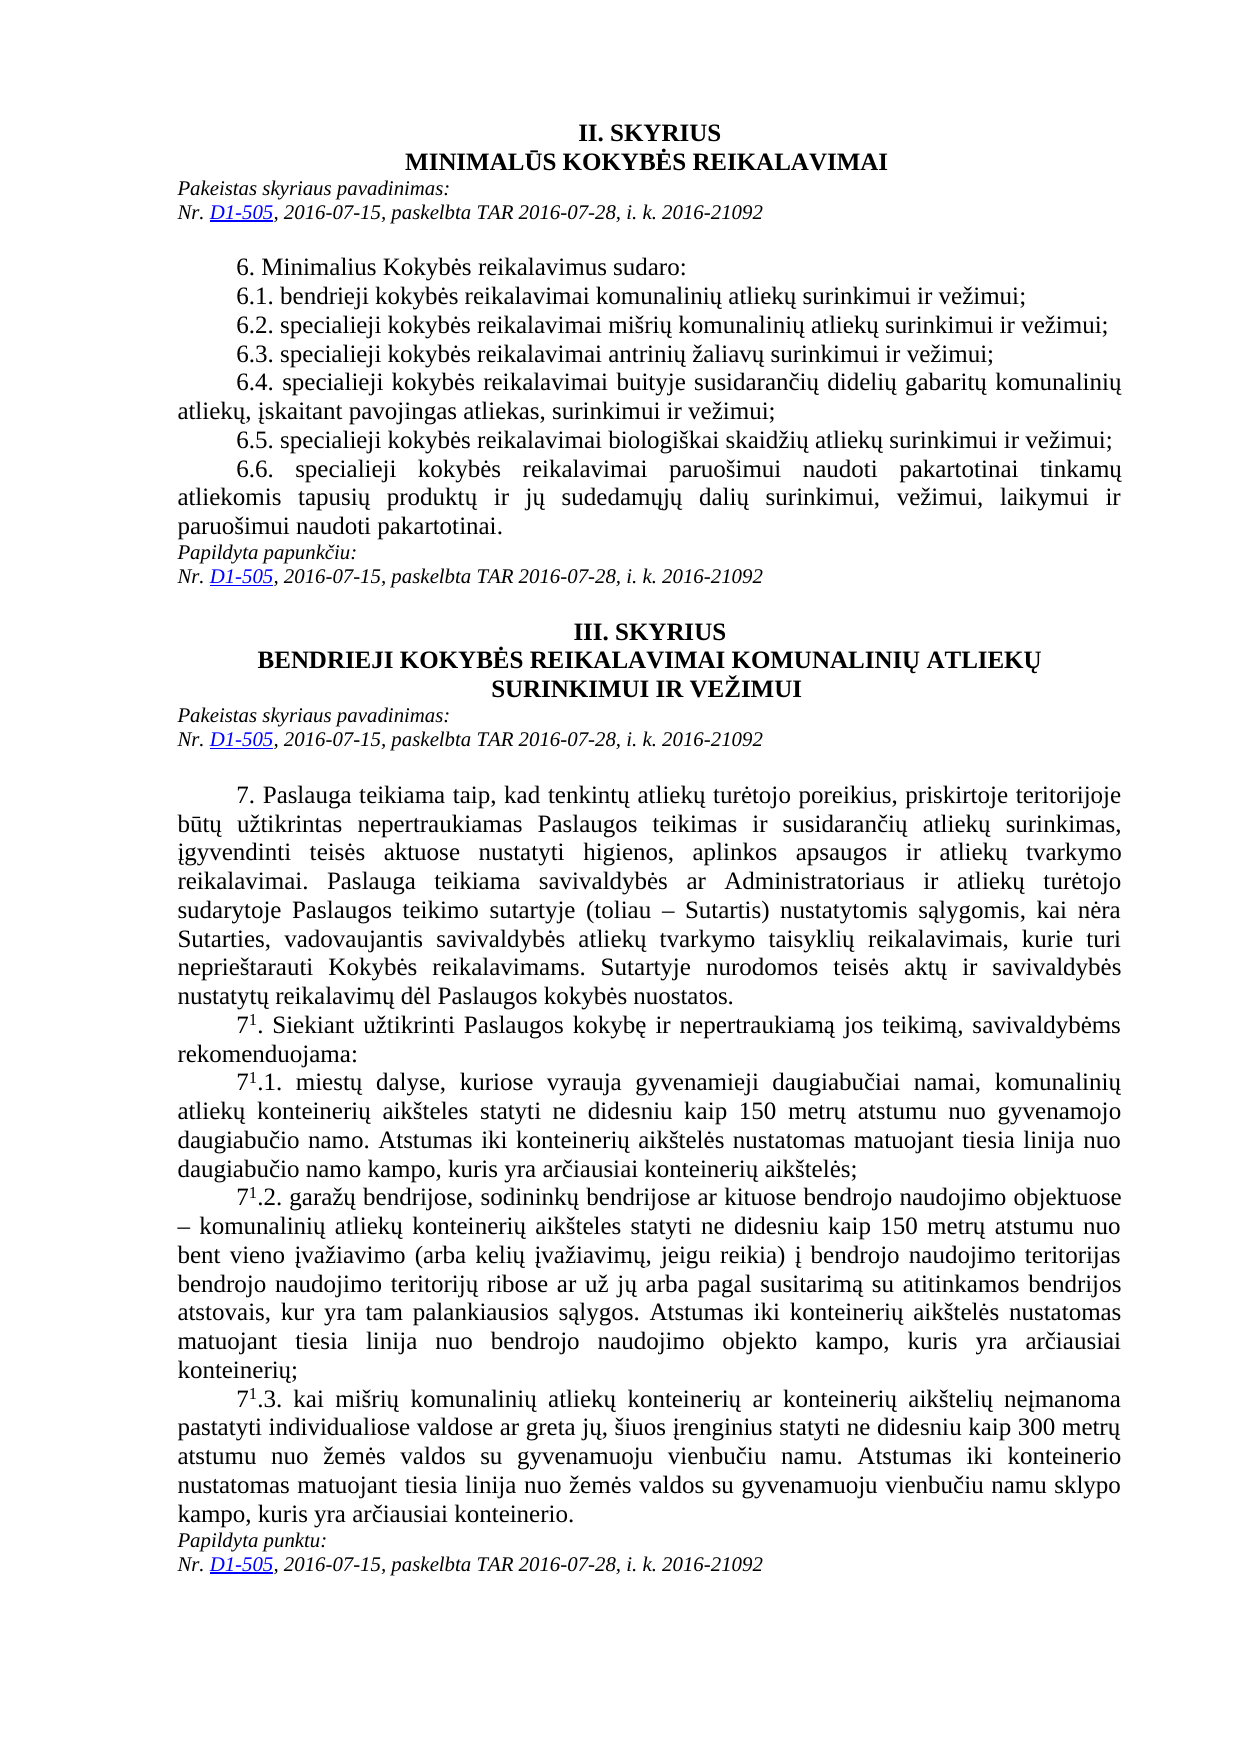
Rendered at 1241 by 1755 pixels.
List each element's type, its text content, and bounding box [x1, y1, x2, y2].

text 6.6. specialieji kokybės reikalavimai paruošimui naudoti pakartotinai tinkamų atliekomis tapusių produktų ir jų sudedamųjų dalių surinkimui, vežimui, laikymui ir paruošimui naudoti pakartotinai. [177, 454, 1122, 540]
text 6. Minimalius Kokybės reikalavimus sudaro: [177, 252, 1122, 281]
text 6.4. specialieji kokybės reikalavimai buityje susidarančių didelių gabaritų komunalinių atliekų, įskaitant pavojingas atliekas, surinkimui ir vežimui; [177, 367, 1122, 425]
text 71. Siekiant užtikrinti Paslaugos kokybę ir nepertraukiamą jos teikimą, savivaldybėms rekomenduojama: [177, 1010, 1122, 1067]
text 6.3. specialieji kokybės reikalavimai antrinių žaliavų surinkimui ir vežimui; [177, 339, 1122, 367]
text 71.1. miestų dalyse, kuriose vyrauja gyvenamieji daugiabučiai namai, komunalinių atliekų konteinerių aikšteles statyti ne didesniu kaip 150 metrų atstumu nuo gyvenamojo daugiabučio namo. Atstumas iki konteinerių aikštelės nustatomas matuojant tiesia linija nuo daugiabučio namo kampo, kuris yra arčiausiai konteinerių aikštelės; [177, 1067, 1122, 1182]
text 6.2. specialieji kokybės reikalavimai mišrių komunalinių atliekų surinkimui ir vežimui; [177, 310, 1122, 339]
text BENDRIEJI KOKYBĖS REIKALAVIMAI KOMUNALINIŲ ATLIEKŲ SURINKIMUI IR VEŽIMUI [177, 646, 1122, 703]
text 71.2. garažų bendrijose, sodininkų bendrijose ar kituose bendrojo naudojimo objektuose – komunalinių atliekų konteinerių aikšteles statyti ne didesniu kaip 150 metrų atstumu nuo bent vieno įvažiavimo (arba kelių įvažiavimų, jeigu reikia) į bendrojo naudojimo teritorijas bendrojo naudojimo teritorijų ribose ar už jų arba pagal susitarimą su atitinkamos bendrijos atstovais, kur yra tam palankiausios sąlygos. Atstumas iki konteinerių aikštelės nustatomas matuojant tiesia linija nuo bendrojo naudojimo objekto kampo, kuris yra arčiausiai konteinerių; [177, 1182, 1122, 1384]
text Pakeistas skyriaus pavadinimas: [177, 703, 1122, 727]
text Papildyta punktu: [177, 1527, 1122, 1552]
text Nr. D1-505, 2016-07-15, paskelbta TAR 2016-07-28, i. k. 2016-21092 [177, 727, 1122, 751]
text III. SKYRIUS [177, 617, 1122, 646]
text Papildyta papunkčiu: [177, 540, 1122, 564]
text Pakeistas skyriaus pavadinimas: [177, 176, 1122, 200]
text II. SKYRIUS [177, 118, 1122, 147]
text 7. Paslauga teikiama taip, kad tenkintų atliekų turėtojo poreikius, priskirtoje teritorijoje būtų užtikrintas nepertraukiamas Paslaugos teikimas ir susidarančių atliekų surinkimas, įgyvendinti teisės aktuose nustatyti higienos, aplinkos apsaugos ir atliekų tvarkymo reikalavimai. Paslauga teikiama savivaldybės ar Administratoriaus ir atliekų turėtojo sudarytoje Paslaugos teikimo sutartyje (toliau – Sutartis) nustatytomis sąlygomis, kai nėra Sutarties, vadovaujantis savivaldybės atliekų tvarkymo taisyklių reikalavimais, kurie turi neprieštarauti Kokybės reikalavimams. Sutartyje nurodomos teisės aktų ir savivaldybės nustatytų reikalavimų dėl Paslaugos kokybės nuostatos. [177, 780, 1122, 1010]
text 6.5. specialieji kokybės reikalavimai biologiškai skaidžių atliekų surinkimui ir vežimui; [177, 425, 1122, 454]
text 6.1. bendrieji kokybės reikalavimai komunalinių atliekų surinkimui ir vežimui; [177, 281, 1122, 310]
text Nr. D1-505, 2016-07-15, paskelbta TAR 2016-07-28, i. k. 2016-21092 [177, 200, 1122, 224]
text Nr. D1-505, 2016-07-15, paskelbta TAR 2016-07-28, i. k. 2016-21092 [177, 1552, 1122, 1576]
text 71.3. kai mišrių komunalinių atliekų konteinerių ar konteinerių aikštelių neįmanoma pastatyti individualiose valdose ar greta jų, šiuos įrenginius statyti ne didesniu kaip 300 metrų atstumu nuo žemės valdos su gyvenamuoju vienbučiu namu. Atstumas iki konteinerio nustatomas matuojant tiesia linija nuo žemės valdos su gyvenamuoju vienbučiu namu sklypo kampo, kuris yra arčiausiai konteinerio. [177, 1384, 1122, 1527]
text Nr. D1-505, 2016-07-15, paskelbta TAR 2016-07-28, i. k. 2016-21092 [177, 564, 1122, 588]
text MINIMALŪS KOKYBĖS REIKALAVIMAI [177, 147, 1122, 176]
